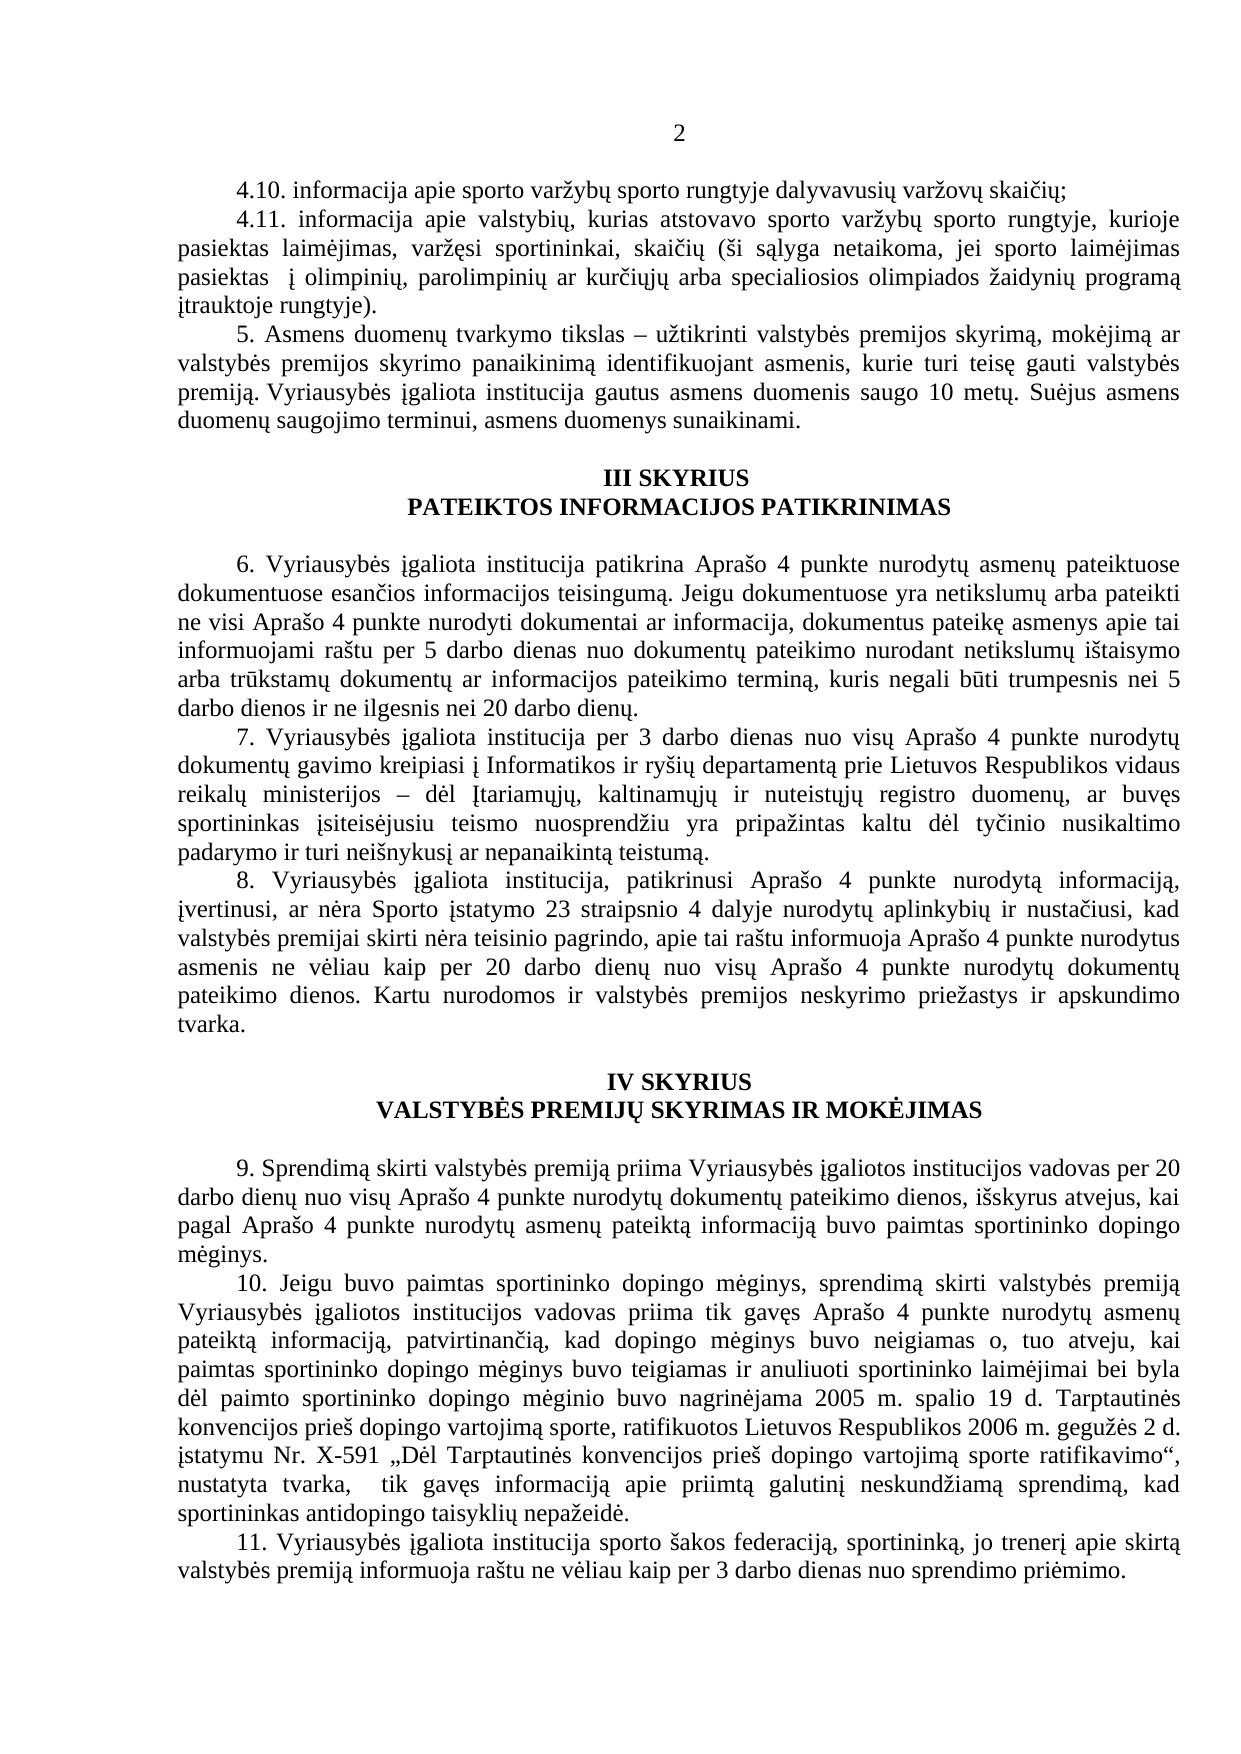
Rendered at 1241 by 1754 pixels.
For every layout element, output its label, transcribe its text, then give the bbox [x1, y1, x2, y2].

text PATEIKTOS INFORMACIJOS PATIKRINIMAS [177, 492, 1181, 521]
text 4.11. informacija apie valstybių, kurias atstovavo sporto varžybų sporto rungtyje, kurioje pasiektas laimėjimas, varžęsi sportininkai, skaičių (ši sąlyga netaikoma, jei sporto laimėjimas pasiektas į olimpinių, parolimpinių ar kurčiųjų arba specialiosios olimpiados žaidynių programą įtrauktoje rungtyje). [177, 204, 1181, 319]
text 10. Jeigu buvo paimtas sportininko dopingo mėginys, sprendimą skirti valstybės premiją Vyriausybės įgaliotos institucijos vadovas priima tik gavęs Aprašo 4 punkte nurodytų asmenų pateiktą informaciją, patvirtinančią, kad dopingo mėginys buvo neigiamas o, tuo atveju, kai paimtas sportininko dopingo mėginys buvo teigiamas ir anuliuoti sportininko laimėjimai bei byla dėl paimto sportininko dopingo mėginio buvo nagrinėjama 2005 m. spalio 19 d. Tarptautinės konvencijos prieš dopingo vartojimą sporte, ratifikuotos Lietuvos Respublikos 2006 m. gegužės 2 d. įstatymu Nr. X-591 „Dėl Tarptautinės konvencijos prieš dopingo vartojimą sporte ratifikavimo“, nustatyta tvarka, tik gavęs informaciją apie priimtą galutinį neskundžiamą sprendimą, kad sportininkas antidopingo taisyklių nepažeidė. [177, 1268, 1181, 1527]
text VALSTYBĖS PREMIJŲ SKYRIMAS IR MOKĖJIMAS [177, 1096, 1181, 1124]
text IV SKYRIUS [177, 1067, 1181, 1096]
text III SKYRIUS [177, 463, 1181, 492]
text 6. Vyriausybės įgaliota institucija patikrina Aprašo 4 punkte nurodytų asmenų pateiktuose dokumentuose esančios informacijos teisingumą. Jeigu dokumentuose yra netikslumų arba pateikti ne visi Aprašo 4 punkte nurodyti dokumentai ar informacija, dokumentus pateikę asmenys apie tai informuojami raštu per 5 darbo dienas nuo dokumentų pateikimo nurodant netikslumų ištaisymo arba trūkstamų dokumentų ar informacijos pateikimo terminą, kuris negali būti trumpesnis nei 5 darbo dienos ir ne ilgesnis nei 20 darbo dienų. [177, 549, 1181, 722]
text 4.10. informacija apie sporto varžybų sporto rungtyje dalyvavusių varžovų skaičių; [177, 176, 1181, 204]
text 9. Sprendimą skirti valstybės premiją priima Vyriausybės įgaliotos institucijos vadovas per 20 darbo dienų nuo visų Aprašo 4 punkte nurodytų dokumentų pateikimo dienos, išskyrus atvejus, kai pagal Aprašo 4 punkte nurodytų asmenų pateiktą informaciją buvo paimtas sportininko dopingo mėginys. [177, 1153, 1181, 1268]
text 7. Vyriausybės įgaliota institucija per 3 darbo dienas nuo visų Aprašo 4 punkte nurodytų dokumentų gavimo kreipiasi į Informatikos ir ryšių departamentą prie Lietuvos Respublikos vidaus reikalų ministerijos – dėl Įtariamųjų, kaltinamųjų ir nuteistųjų registro duomenų, ar buvęs sportininkas įsiteisėjusiu teismo nuosprendžiu yra pripažintas kaltu dėl tyčinio nusikaltimo padarymo ir turi neišnykusį ar nepanaikintą teistumą. [177, 722, 1181, 866]
text 5. Asmens duomenų tvarkymo tikslas – užtikrinti valstybės premijos skyrimą, mokėjimą ar valstybės premijos skyrimo panaikinimą identifikuojant asmenis, kurie turi teisę gauti valstybės premiją. Vyriausybės įgaliota institucija gautus asmens duomenis saugo 10 metų. Suėjus asmens duomenų saugojimo terminui, asmens duomenys sunaikinami. [177, 319, 1181, 434]
text 8. Vyriausybės įgaliota institucija, patikrinusi Aprašo 4 punkte nurodytą informaciją, įvertinusi, ar nėra Sporto įstatymo 23 straipsnio 4 dalyje nurodytų aplinkybių ir nustačiusi, kad valstybės premijai skirti nėra teisinio pagrindo, apie tai raštu informuoja Aprašo 4 punkte nurodytus asmenis ne vėliau kaip per 20 darbo dienų nuo visų Aprašo 4 punkte nurodytų dokumentų pateikimo dienos. Kartu nurodomos ir valstybės premijos neskyrimo priežastys ir apskundimo tvarka. [177, 866, 1181, 1038]
text 11. Vyriausybės įgaliota institucija sporto šakos federaciją, sportininką, jo trenerį apie skirtą valstybės premiją informuoja raštu ne vėliau kaip per 3 darbo dienas nuo sprendimo priėmimo. [177, 1527, 1181, 1584]
